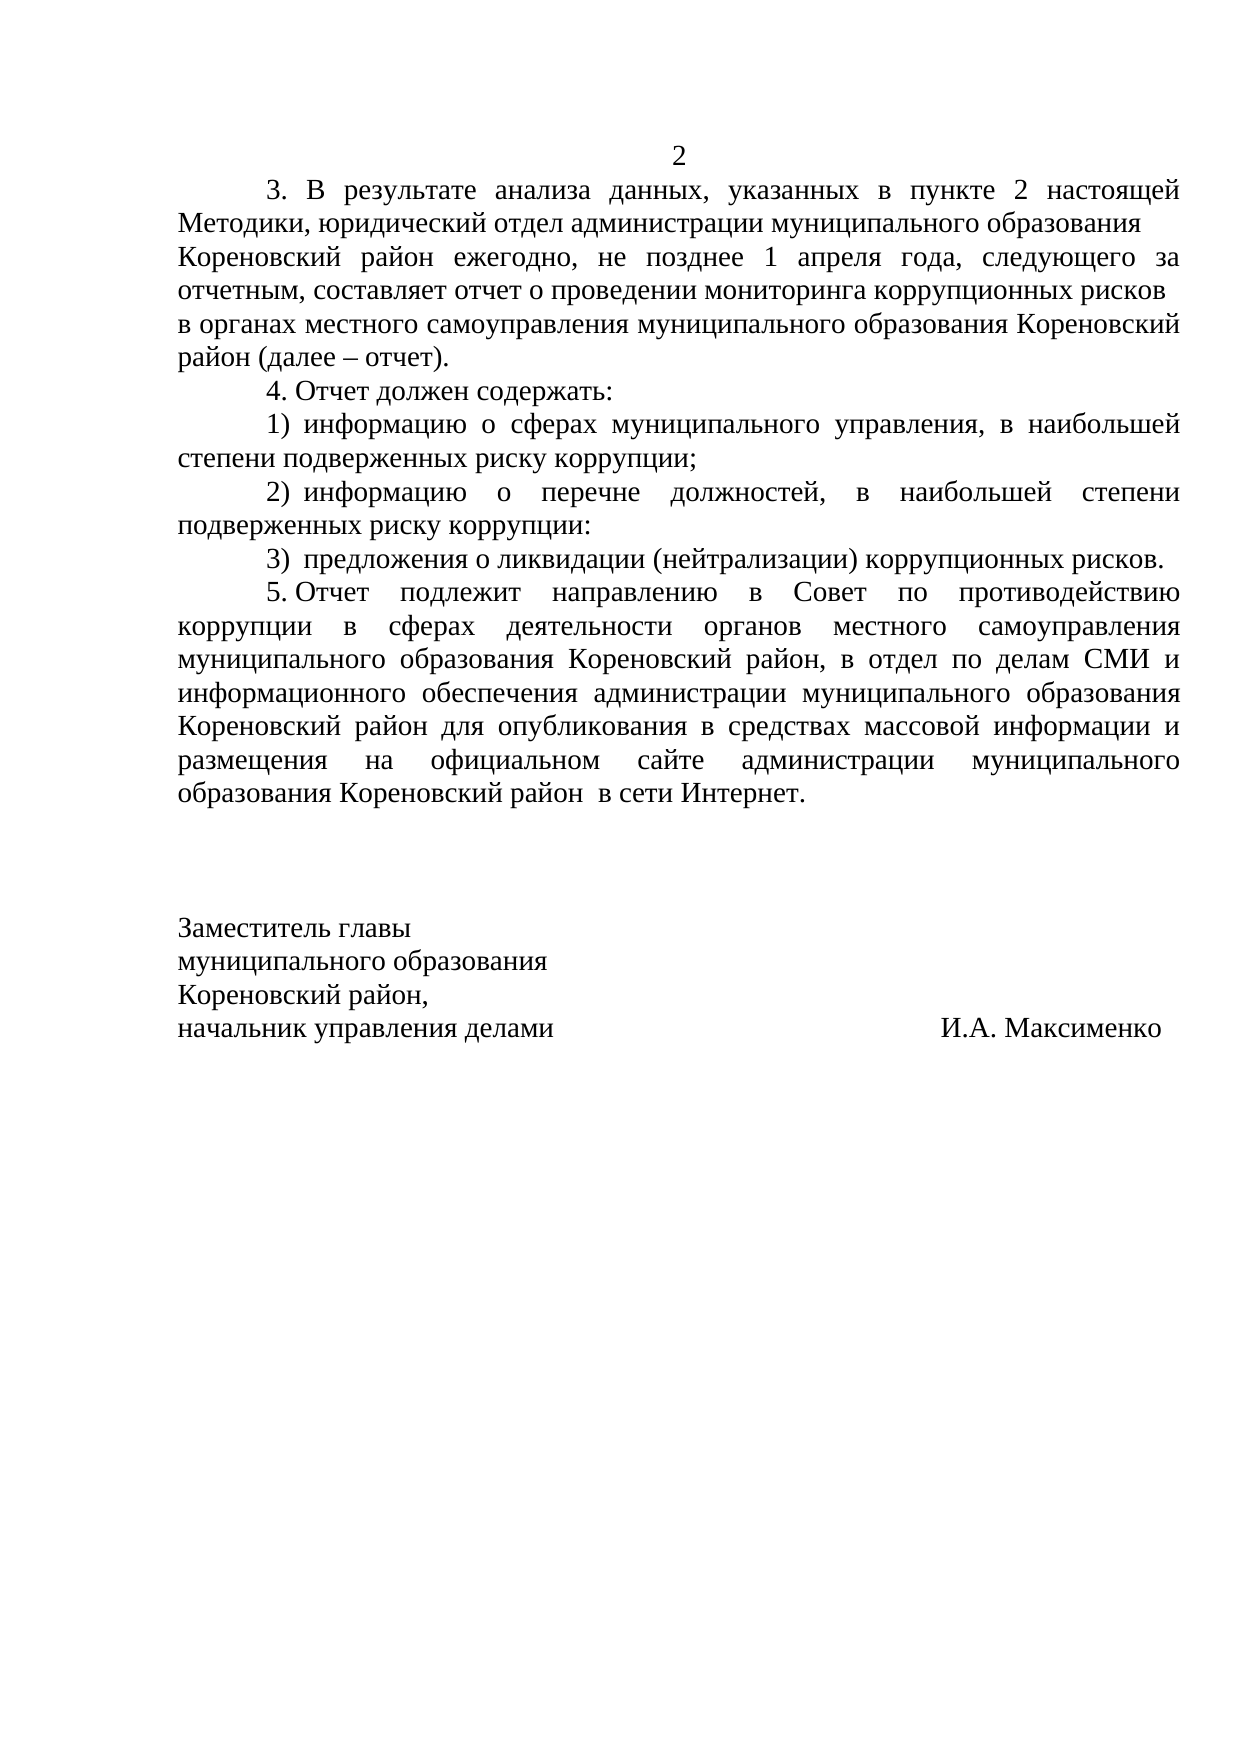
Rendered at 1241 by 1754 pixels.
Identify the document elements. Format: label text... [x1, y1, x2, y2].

text 3. В результате анализа данных, указанных в пункте 2 настоящей Методики, юридический отдел администрации муниципального образования [177, 172, 1181, 239]
text в органах местного самоуправления муниципального образования Кореновский район (далее – отчет). [177, 306, 1181, 373]
text 2 [177, 138, 1181, 172]
text 4. Отчет должен содержать: [177, 373, 1181, 407]
text 5. Отчет подлежит направлению в Совет по противодействию коррупции в сферах деятельности органов местного самоуправления муниципального образования Кореновский район, в отдел по делам СМИ и информационного обеспечения администрации муниципального образования Кореновский район для опубликования в средствах массовой информации и размещения на официальном сайте администрации муниципального образования Кореновский район в сети Интернет. [177, 574, 1181, 809]
text муниципального образования [177, 943, 1181, 977]
text начальник управления делами И.А. Максименко [177, 1010, 1181, 1044]
text Кореновский район, [177, 977, 1181, 1010]
list предложения о ликвидации (нейтрализации) коррупционных рисков. [177, 541, 1181, 574]
list информацию о перечне должностей, в наибольшей степени подверженных риску коррупции: [177, 474, 1181, 541]
text Заместитель главы [177, 910, 1181, 943]
text Кореновский район ежегодно, не позднее 1 апреля года, следующего за отчетным, составляет отчет о проведении мониторинга коррупционных рисков [177, 239, 1181, 306]
list информацию о сферах муниципального управления, в наибольшей степени подверженных риску коррупции; [177, 407, 1181, 474]
